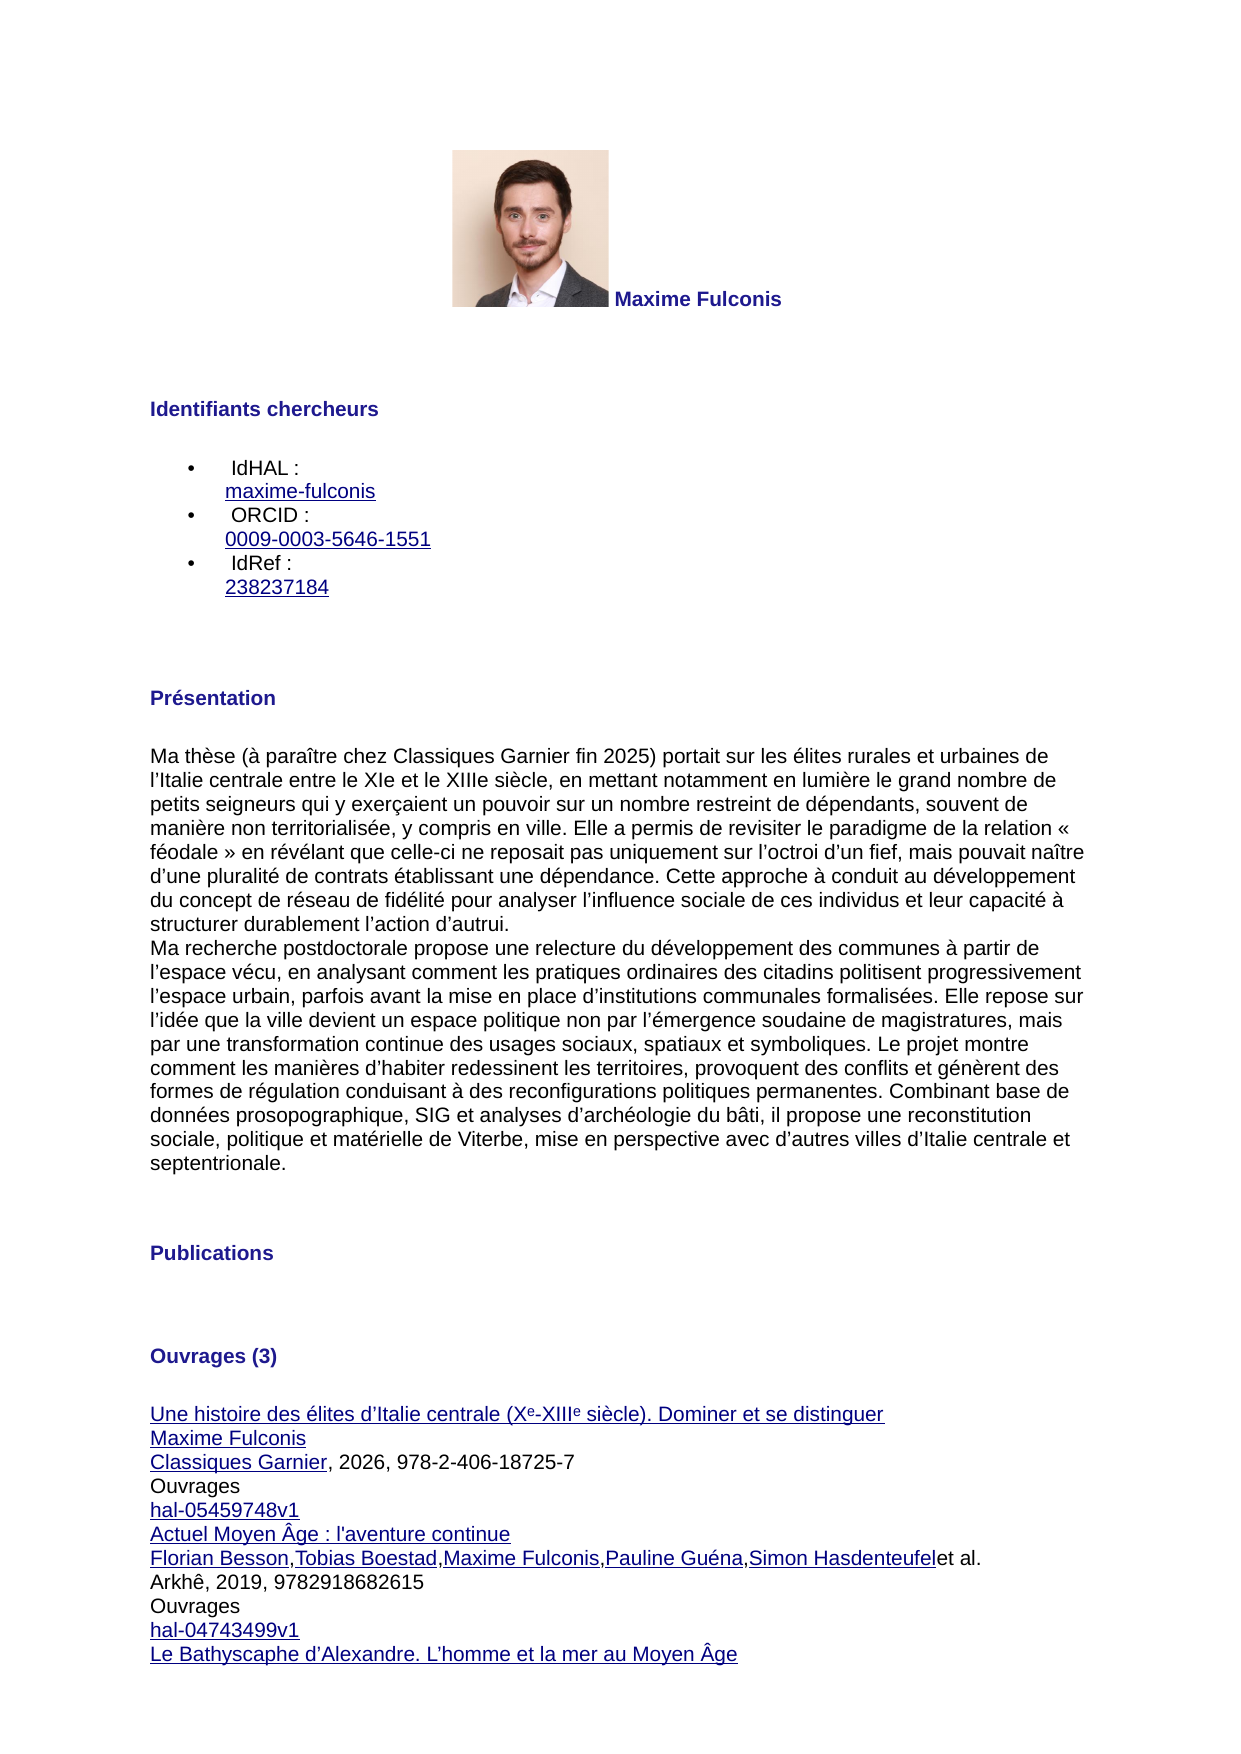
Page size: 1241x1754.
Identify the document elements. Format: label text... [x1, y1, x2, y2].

list maxime-fulconis [187, 479, 1090, 503]
subtitle Publications [150, 1241, 1090, 1265]
subtitle Maxime Fulconis [150, 150, 1090, 311]
list ORCID : [187, 503, 1090, 527]
text Ma recherche postdoctorale propose une relecture du développement des communes à partir de l’espace vécu, en analysant comment les pratiques ordinaires des citadins politisent progressivement l’espace urbain, parfois avant la mise en place d’institutions communales formalisées. Elle repose sur l’idée que la ville devient un espace politique non par l’émergence soudaine de magistratures, mais par une transformation continue des usages sociaux, spatiaux et symboliques. Le projet montre comment les manières d’habiter redessinent les territoires, provoquent des conflits et génèrent des formes de régulation conduisant à des reconfigurations politiques permanentes. Combinant base de données prosopographique, SIG et analyses d’archéologie du bâti, il propose une reconstitution sociale, politique et matérielle de Viterbe, mise en perspective avec d’autres villes d’Italie centrale et septentrionale. [150, 936, 1090, 1175]
list 238237184 [187, 575, 1090, 599]
list 0009-0003-5646-1551 [187, 527, 1090, 551]
subtitle Présentation [150, 686, 1090, 709]
table_cell Le Bathyscaphe d’Alexandre. L’homme et la mer au Moyen Âge [150, 1642, 1090, 1666]
table_header Une histoire des élites d’Italie centrale (Xᵉ-XIIIᵉ siècle). Dominer et se distinguer Maxime Fulconis Classiques Garnier, 2026, 978-2-406-18725-7 Ouvrages hal-05459748v1 [150, 1402, 1090, 1522]
picture [452, 150, 609, 307]
subtitle Identifiants chercheurs [150, 397, 1090, 421]
list IdRef : [187, 551, 1090, 575]
table_cell Actuel Moyen Âge : l'aventure continue Florian Besson,Tobias Boestad,Maxime Fulconis,Pauline Guéna,Simon Hasdenteufelet al. Arkhê, 2019, 9782918682615 Ouvrages hal-04743499v1 [150, 1522, 1090, 1642]
subtitle Ouvrages (3) [150, 1344, 1090, 1368]
text Ma thèse (à paraître chez Classiques Garnier fin 2025) portait sur les élites rurales et urbaines de l’Italie centrale entre le XIe et le XIIIe siècle, en mettant notamment en lumière le grand nombre de petits seigneurs qui y exerçaient un pouvoir sur un nombre restreint de dépendants, souvent de manière non territorialisée, y compris en ville. Elle a permis de revisiter le paradigme de la relation « féodale » en révélant que celle-ci ne reposait pas uniquement sur l’octroi d’un fief, mais pouvait naître d’une pluralité de contrats établissant une dépendance. Cette approche à conduit au développement du concept de réseau de fidélité pour analyser l’influence sociale de ces individus et leur capacité à structurer durablement l’action d’autrui. [150, 744, 1090, 936]
list IdHAL : [187, 455, 1090, 479]
